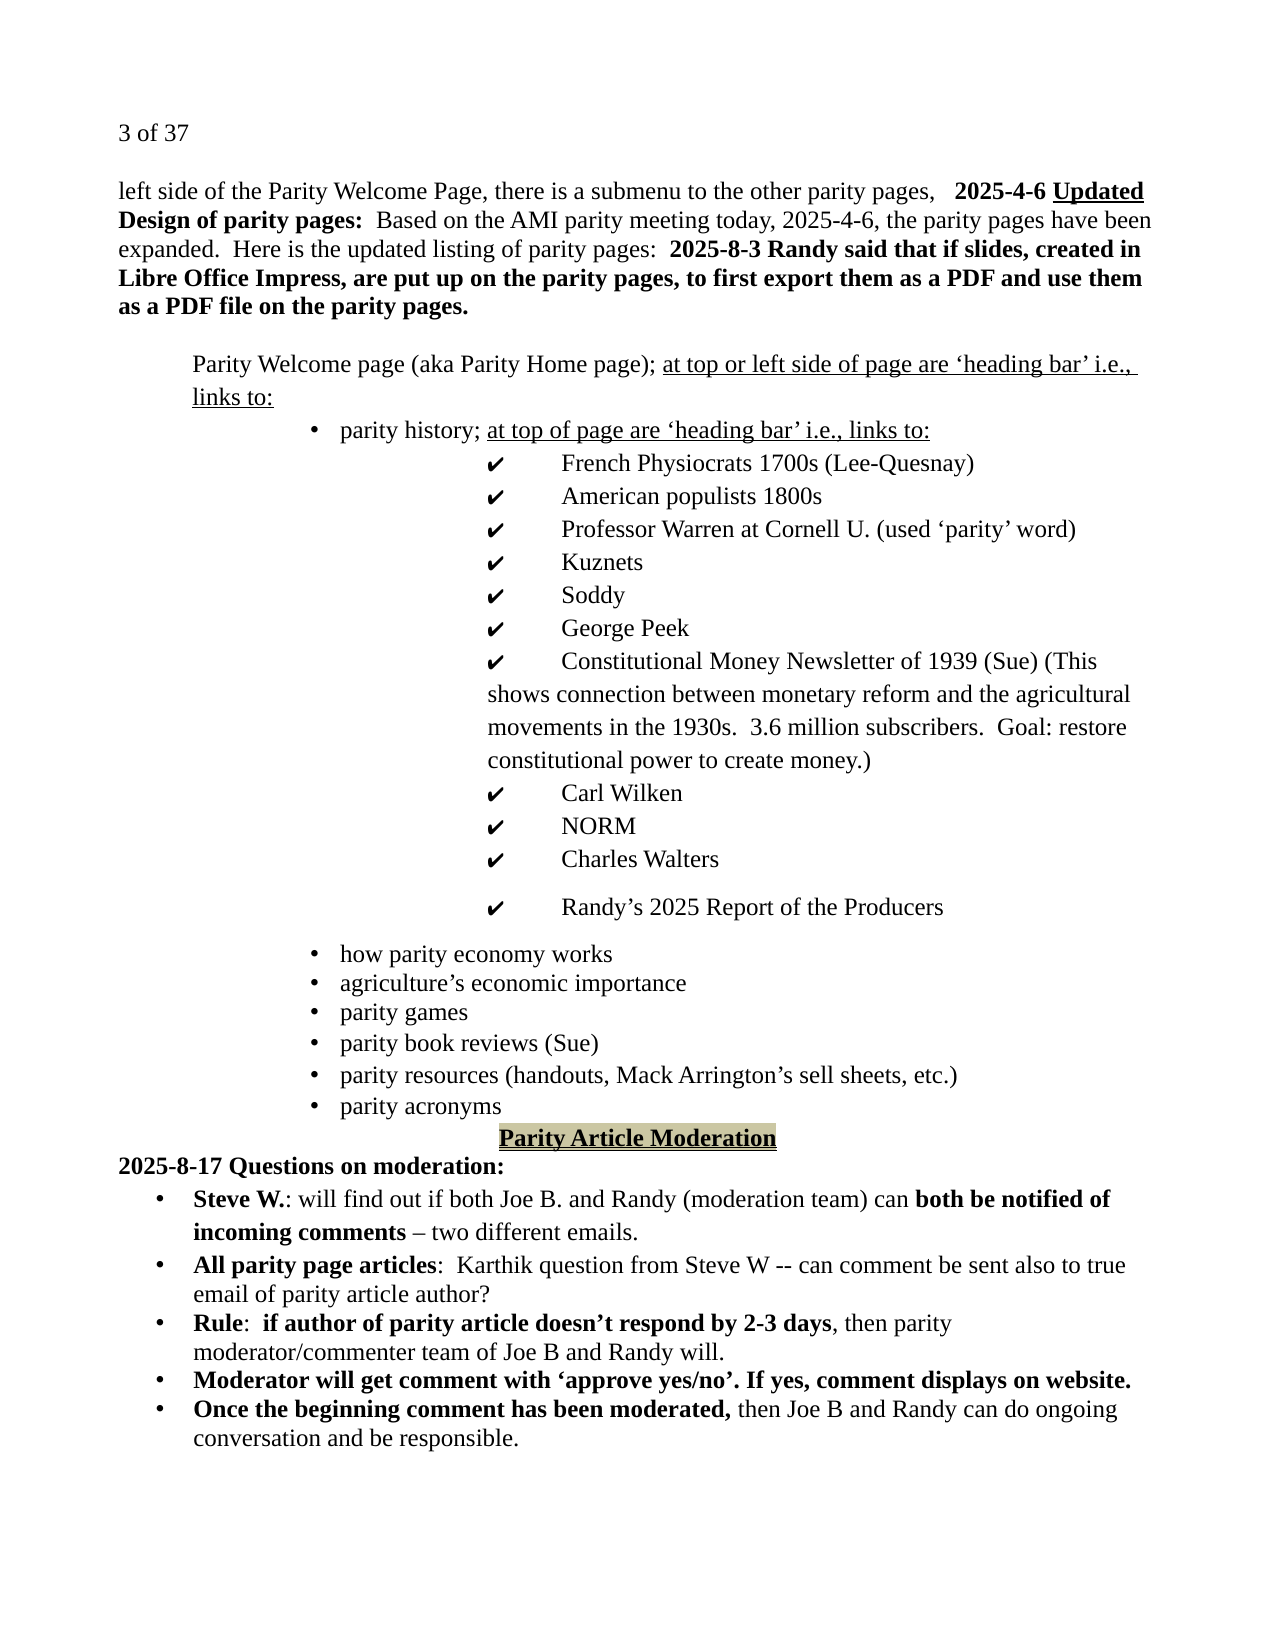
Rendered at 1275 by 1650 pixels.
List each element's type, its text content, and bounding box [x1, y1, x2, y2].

list agriculture’s economic importance [310, 968, 1157, 997]
list parity resources (handouts, Mack Arrington’s sell sheets, etc.) [310, 1060, 1157, 1088]
list Professor Warren at Cornell U. (used ‘parity’ word) [487, 514, 1157, 543]
text 2025-8-17 Questions on moderation: [118, 1151, 1157, 1180]
list parity games [310, 997, 1157, 1026]
list how parity economy works [310, 939, 1157, 968]
list Once the beginning comment has been moderated, then Joe B and Randy can do ongoing conversation and be responsible. [156, 1394, 1157, 1452]
list parity history; at top of page are ‘heading bar’ i.e., links to: [310, 415, 1157, 444]
text left side of the Parity Welcome Page, there is a submenu to the other parity pages, 2025-4-6 Updated Design of parity pages: Based on the AMI parity meeting today, 2025-4-6, the parity pages have been expanded. Here is the updated listing of parity pages: 2025-8-3 Randy said that if slides, created in Libre Office Impress, are put up on the parity pages, to first export them as a PDF and use them as a PDF file on the parity pages. [118, 176, 1157, 320]
list Moderator will get comment with ‘approve yes/no’. If yes, comment displays on website. [156, 1366, 1157, 1394]
list Constitutional Money Newsletter of 1939 (Sue) (This shows connection between monetary reform and the agricultural movements in the 1930s. 3.6 million subscribers. Goal: restore constitutional power to create money.) [487, 646, 1157, 774]
list Soddy [487, 580, 1157, 609]
list French Physiocrats 1700s (Lee-Quesnay) [487, 448, 1157, 477]
list Carl Wilken [487, 778, 1157, 807]
list Rule: if author of parity article doesn’t respond by 2-3 days, then parity moderator/commenter team of Joe B and Randy will. [156, 1308, 1157, 1366]
list Randy’s 2025 Report of the Producers [487, 892, 1157, 921]
list Parity Welcome page (aka Parity Home page); at top or left side of page are ‘heading bar’ i.e., links to: [118, 349, 1157, 411]
list George Peek [487, 613, 1157, 642]
list parity acronyms [310, 1091, 1157, 1120]
list All parity page articles: Karthik question from Steve W -- can comment be sent also to true email of parity article author? [156, 1251, 1157, 1308]
list parity book reviews (Sue) [310, 1028, 1157, 1057]
text Parity Article Moderation [118, 1123, 1157, 1151]
list Steve W.: will find out if both Joe B. and Randy (moderation team) can both be notified of incoming comments – two different emails. [156, 1184, 1157, 1246]
list NORM [487, 811, 1157, 840]
list Charles Walters [487, 844, 1157, 873]
list American populists 1800s [487, 481, 1157, 510]
list Kuznets [487, 547, 1157, 576]
